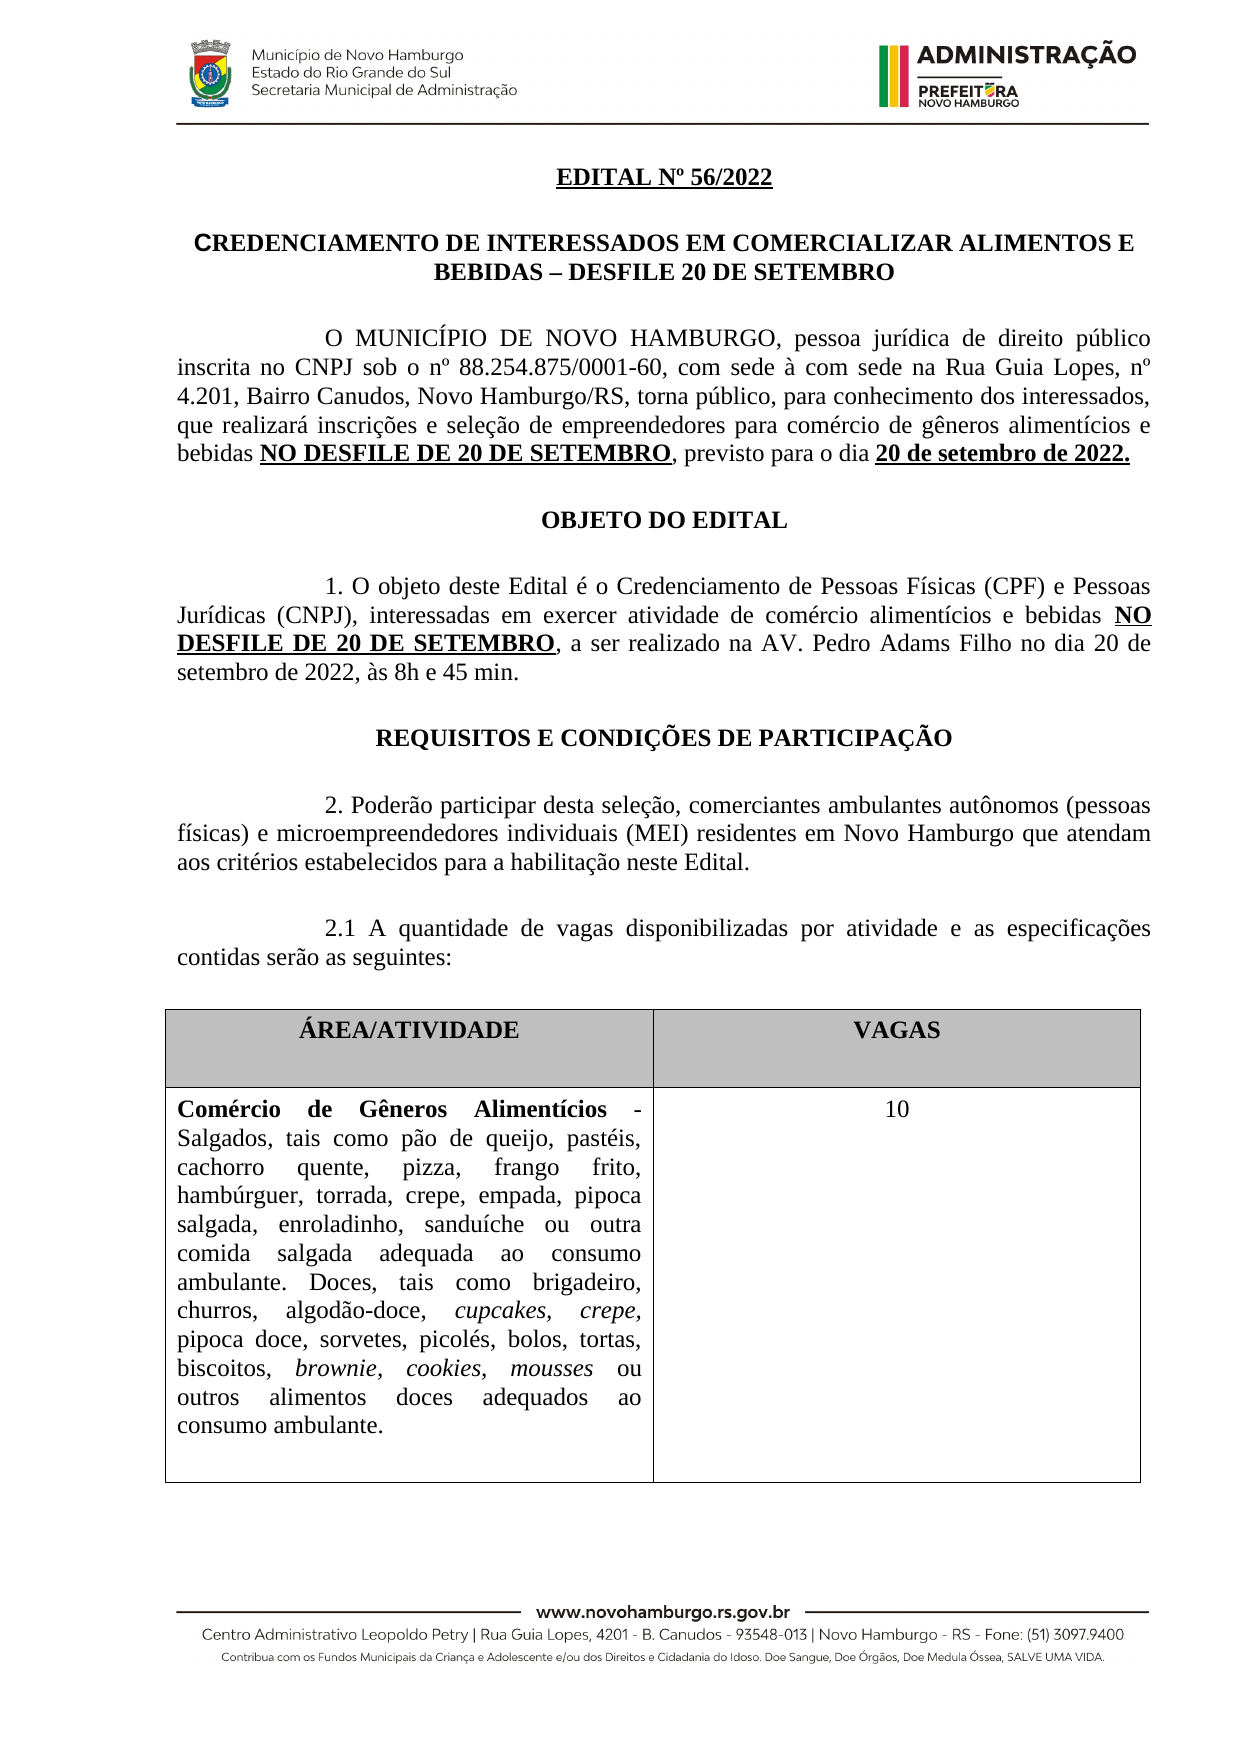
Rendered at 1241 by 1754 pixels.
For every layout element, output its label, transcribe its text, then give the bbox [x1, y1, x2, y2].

text O MUNICÍPIO DE NOVO HAMBURGO, pessoa jurídica de direito público inscrita no CNPJ sob o nº 88.254.875/0001-60, com sede à com sede na Rua Guia Lopes, nº 4.201, Bairro Canudos, Novo Hamburgo/RS, torna público, para conhecimento dos interessados, que realizará inscrições e seleção de empreendedores para comércio de gêneros alimentícios e bebidas NO DESFILE DE 20 DE SETEMBRO, previsto para o dia 20 de setembro de 2022. [177, 323, 1152, 467]
text 2.1 A quantidade de vagas disponibilizadas por atividade e as especificações contidas serão as seguintes: [177, 913, 1152, 971]
text 1. O objeto deste Edital é o Credenciamento de Pessoas Físicas (CPF) e Pessoas Jurídicas (CNPJ), interessadas em exercer atividade de comércio alimentícios e bebidas NO DESFILE DE 20 DE SETEMBRO, a ser realizado na AV. Pedro Adams Filho no dia 20 de setembro de 2022, às 8h e 45 min. [177, 571, 1152, 686]
text 2. Poderão participar desta seleção, comerciantes ambulantes autônomos (pessoas físicas) e microempreendedores individuais (MEI) residentes em Novo Hamburgo que atendam aos critérios estabelecidos para a habilitação neste Edital. [177, 790, 1152, 876]
picture [176, 1605, 1149, 1677]
text REQUISITOS E CONDIÇÕES DE PARTICIPAÇÃO [177, 723, 1152, 752]
table_header ÁREA/ATIVIDADE [166, 1010, 653, 1087]
text OBJETO DO EDITAL [177, 505, 1152, 533]
table_cell Comércio de Gêneros Alimentícios - Salgados, tais como pão de queijo, pastéis, cachorro quente, pizza, frango frito, hambúrguer, torrada, crepe, empada, pipoca salgada, enroladinho, sanduíche ou outra comida salgada adequada ao consumo ambulante. Doces, tais como brigadeiro, churros, algodão-doce, cupcakes, crepe, pipoca doce, sorvetes, picolés, bolos, tortas, biscoitos, brownie, cookies, mousses ou outros alimentos doces adequados ao consumo ambulante. [166, 1088, 653, 1482]
picture [176, 22, 1149, 125]
table_header VAGAS [654, 1010, 1140, 1087]
table_cell 10 [654, 1088, 1140, 1482]
text EDITAL Nº 56/2022 [177, 162, 1152, 191]
text CREDENCIAMENTO DE INTERESSADOS EM COMERCIALIZAR ALIMENTOS E BEBIDAS – DESFILE 20 DE SETEMBRO [177, 228, 1152, 286]
